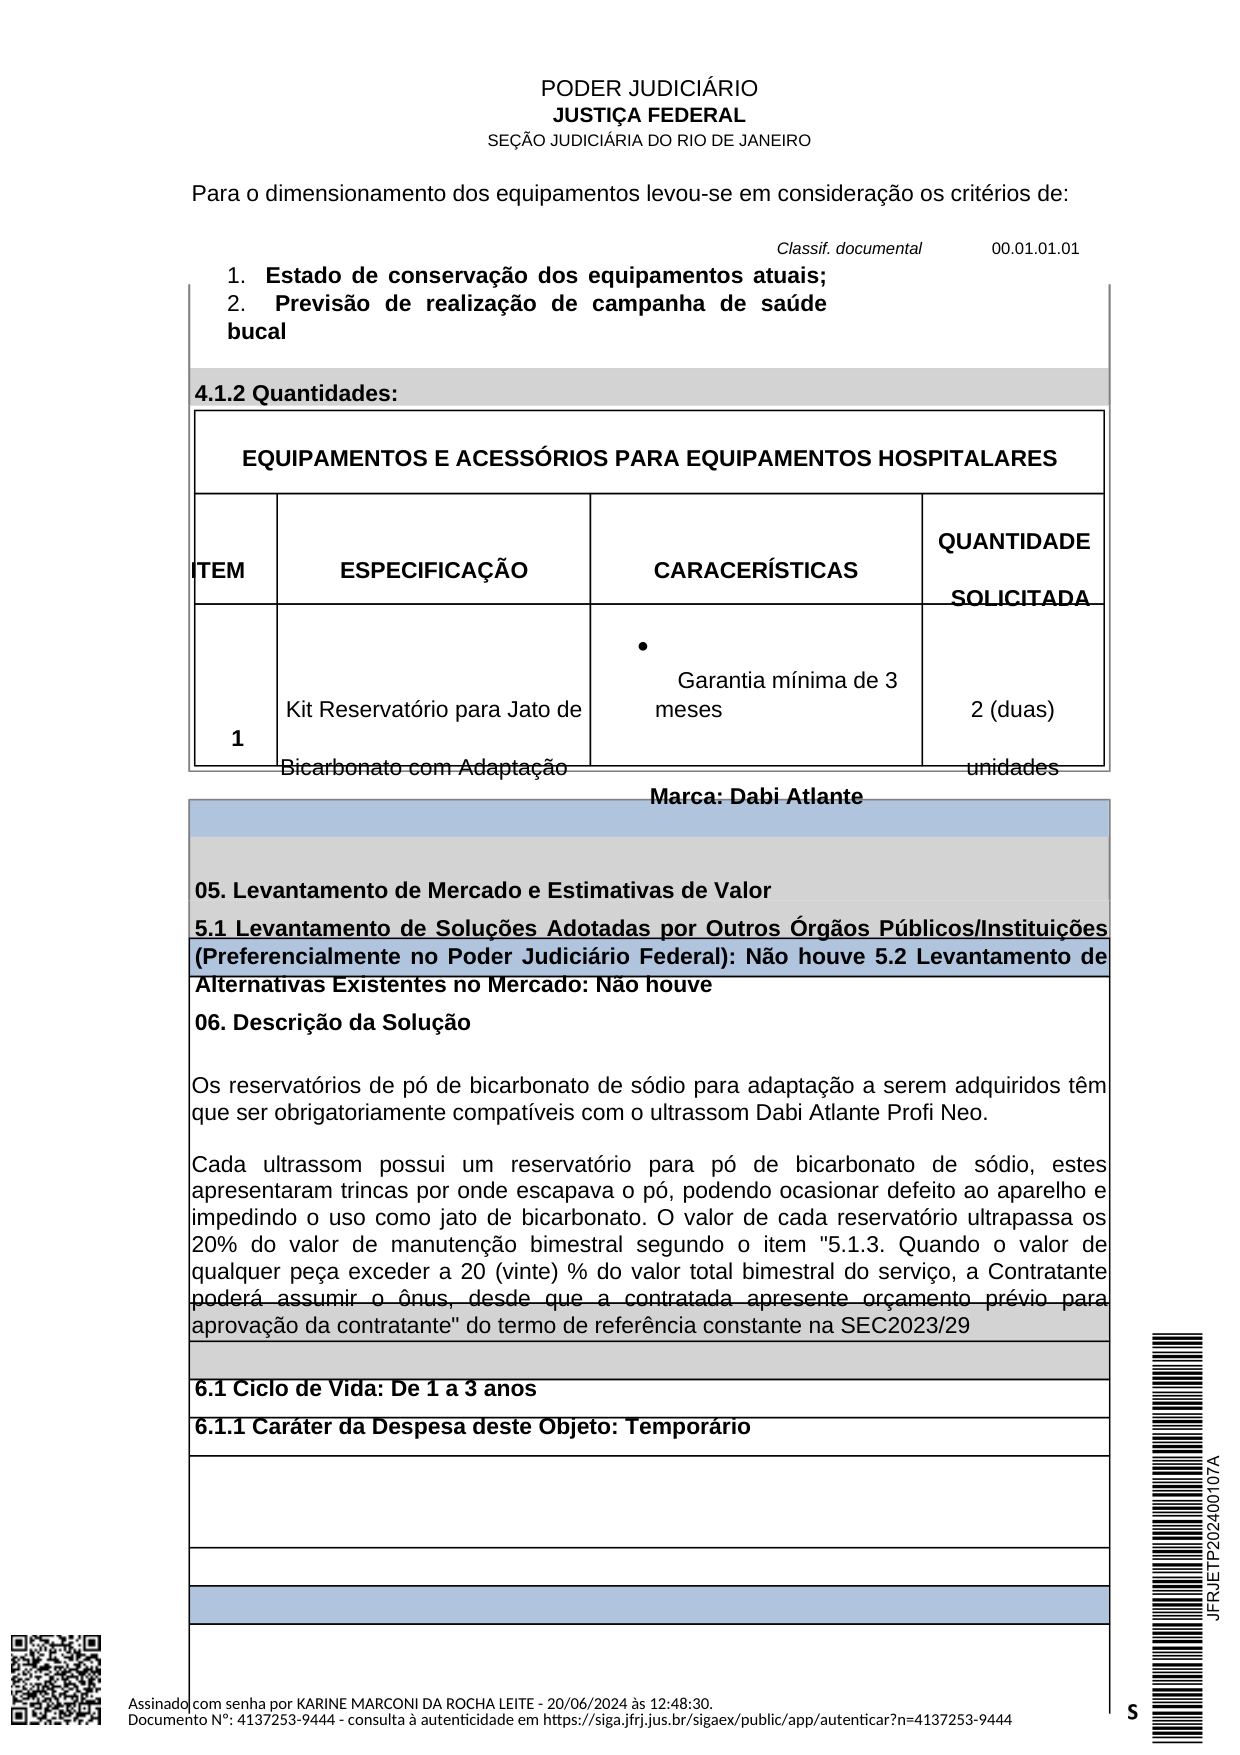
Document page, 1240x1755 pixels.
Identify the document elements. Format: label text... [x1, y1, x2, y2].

text Classif. documental 00.01.01.01 [190, 232, 1109, 260]
text [592, 725, 921, 751]
text Bicarbonato com Adaptação unidades [592, 753, 921, 765]
text QUANTIDADE [924, 528, 1090, 554]
subtitle 6.1 Ciclo de Vida: De 1 a 3 anos [194, 1381, 1108, 1402]
text [278, 528, 589, 554]
text [196, 605, 276, 611]
text Cada ultrassom possui um reservatório para pó de bicarbonato de sódio, estes apresentaram trincas por onde escapava o pó, podendo ocasionar defeito ao aparelho e impedindo o uso como jato de bicarbonato. O valor de cada reservatório ultrapassa os 20% do valor de manutenção bimestral segundo o item "5.1.3. Quando o valor de qualquer peça exceder a 20 (vinte) % do valor total bimestral do serviço, a Contratante poderá assumir o ônus, desde que a contratada apresente orçamento prévio para aprovação da contratante" do termo de referência constante na SEC2023/29 [191, 1151, 1108, 1302]
text [278, 585, 589, 603]
text Kit Reservatório para Jato de [278, 695, 589, 723]
text Bicarbonato com Adaptação unidades [196, 753, 276, 765]
text 5.1 Levantamento de Soluções Adotadas por Outros Órgãos Públicos/Instituições (Preferencialmente no Poder Judiciário Federal): Não houve 5.2 Levantamento de Alternativas Existentes no Mercado: Não houve [194, 978, 1108, 997]
text Bicarbonato com Adaptação unidades [1052, 753, 1108, 770]
text Marca: Dabi Atlante [404, 783, 1109, 798]
text Bicarbonato com Adaptação unidades [278, 753, 589, 765]
subtitle ITEM ESPECIFICAÇÃO CARACERÍSTICAS [924, 557, 1103, 583]
text Para o dimensionamento dos equipamentos levou-se em consideração os critérios de: [191, 180, 1108, 206]
text [278, 605, 589, 611]
text Bicarbonato com Adaptação unidades [191, 753, 282, 770]
subtitle [467, 667, 589, 693]
text [278, 725, 589, 751]
text [592, 605, 921, 611]
text Bicarbonato com Adaptação unidades [924, 753, 1103, 765]
text Bicarbonato com Adaptação unidades [190, 772, 1109, 781]
subtitle Garantia mínima de 3 [592, 667, 921, 693]
text meses [592, 695, 921, 723]
subtitle ITEM ESPECIFICAÇÃO CARACERÍSTICAS [196, 557, 276, 583]
text Os reservatórios de pó de bicarbonato de sódio para adaptação a serem adquiridos têm que ser obrigatoriamente compatíveis com o ultrassom Dabi Atlante Profi Neo. [191, 1072, 1108, 1125]
text [196, 585, 276, 603]
text [924, 605, 1090, 611]
subtitle ITEM ESPECIFICAÇÃO CARACERÍSTICAS [278, 557, 589, 583]
text 1. Estado de conservação dos equipamentos atuais; 2. Previsão de realização de campanha de saúde bucal [227, 262, 827, 344]
text [592, 585, 921, 603]
subtitle [924, 667, 1103, 693]
text 6.1.1 Caráter da Despesa deste Objeto: Temporário [194, 1419, 1108, 1439]
text 1 [231, 725, 276, 751]
text EQUIPAMENTOS E ACESSÓRIOS PARA EQUIPAMENTOS HOSPITALARES [196, 444, 1103, 471]
text [196, 695, 276, 723]
text [196, 528, 276, 554]
subtitle 06. Descrição da Solução [194, 1009, 1108, 1035]
text 2 (duas) [924, 695, 1103, 723]
text [924, 725, 1103, 751]
text SOLICITADA [924, 585, 1090, 603]
subtitle ITEM ESPECIFICAÇÃO CARACERÍSTICAS [592, 557, 921, 583]
text [592, 528, 921, 554]
